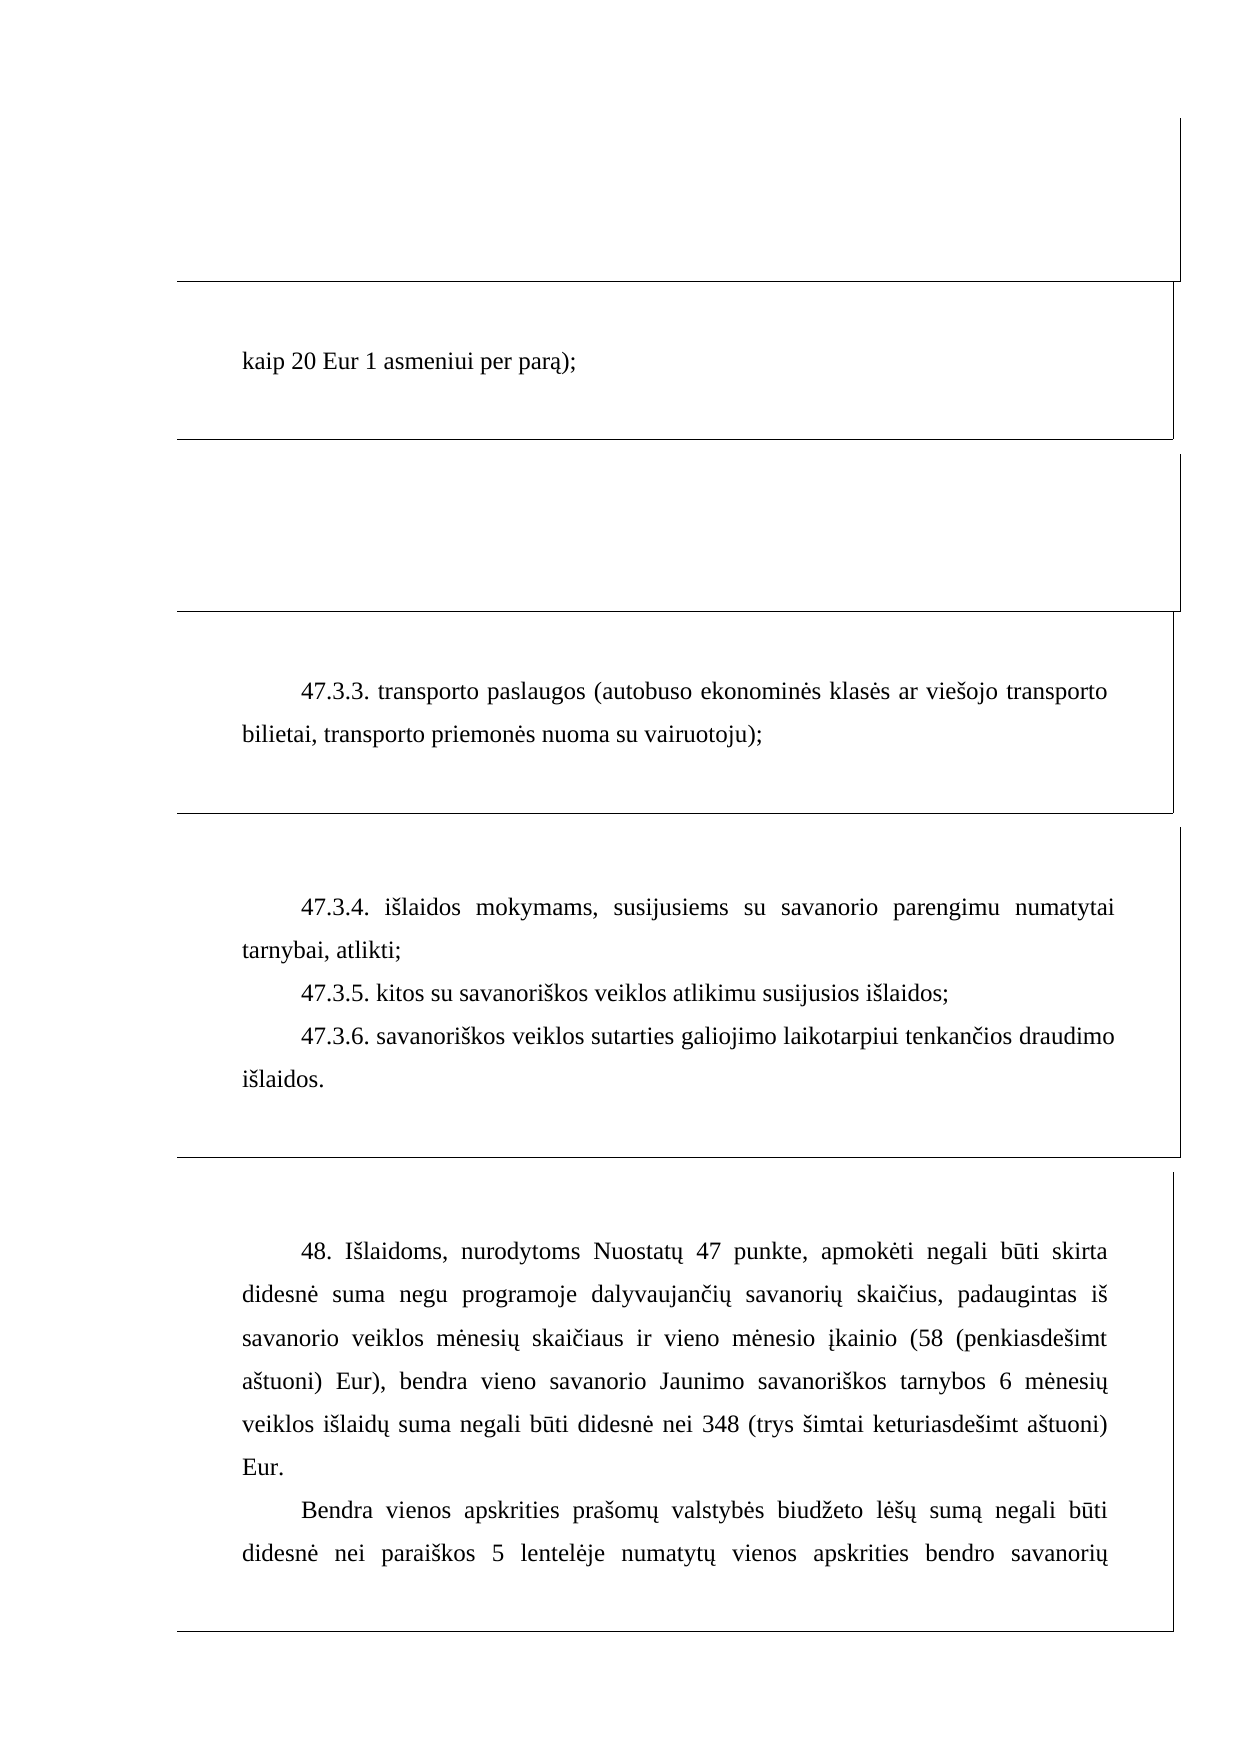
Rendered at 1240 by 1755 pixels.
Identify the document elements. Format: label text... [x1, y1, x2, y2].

text 47.3.3. transporto paslaugos (autobuso ekonominės klasės ar viešojo transporto bilietai, transporto priemonės nuoma su vairuotoju); [177, 612, 1173, 813]
text 47.3.4. išlaidos mokymams, susijusiems su savanorio parengimu numatytai tarnybai, atlikti; [177, 827, 1180, 913]
text Bendra vienos apskrities prašomų valstybės biudžeto lėšų sumą negali būti didesnė nei paraiškos 5 lentelėje numatytų vienos apskrities bendro savanorių skaičiaus, padauginto iš savanorių veiklos mėnesių skaičiaus ir vieno mėnesio įkainio (58 (penkiasdešimt aštuoni) Eur). [177, 1431, 1173, 1631]
text 47.3.6. savanoriškos veiklos sutarties galiojimo laikotarpiui tenkančios draudimo išlaidos. [177, 956, 1181, 1157]
text 47.3.5. kitos su savanoriškos veiklos atlikimu susijusios išlaidos; [177, 913, 1181, 956]
text kaip 20 Eur 1 asmeniui per parą); [177, 281, 1173, 439]
text 48. Išlaidoms, nurodytoms Nuostatų 47 punkte, apmokėti negali būti skirta didesnė suma negu programoje dalyvaujančių savanorių skaičius, padaugintas iš savanorio veiklos mėnesių skaičiaus ir vieno mėnesio įkainio (58 (penkiasdešimt aštuoni) Eur), bendra vieno savanorio Jaunimo savanoriškos tarnybos 6 mėnesių veiklos išlaidų suma negali būti didesnė nei 348 (trys šimtai keturiasdešimt aštuoni) Eur. [177, 1172, 1173, 1431]
